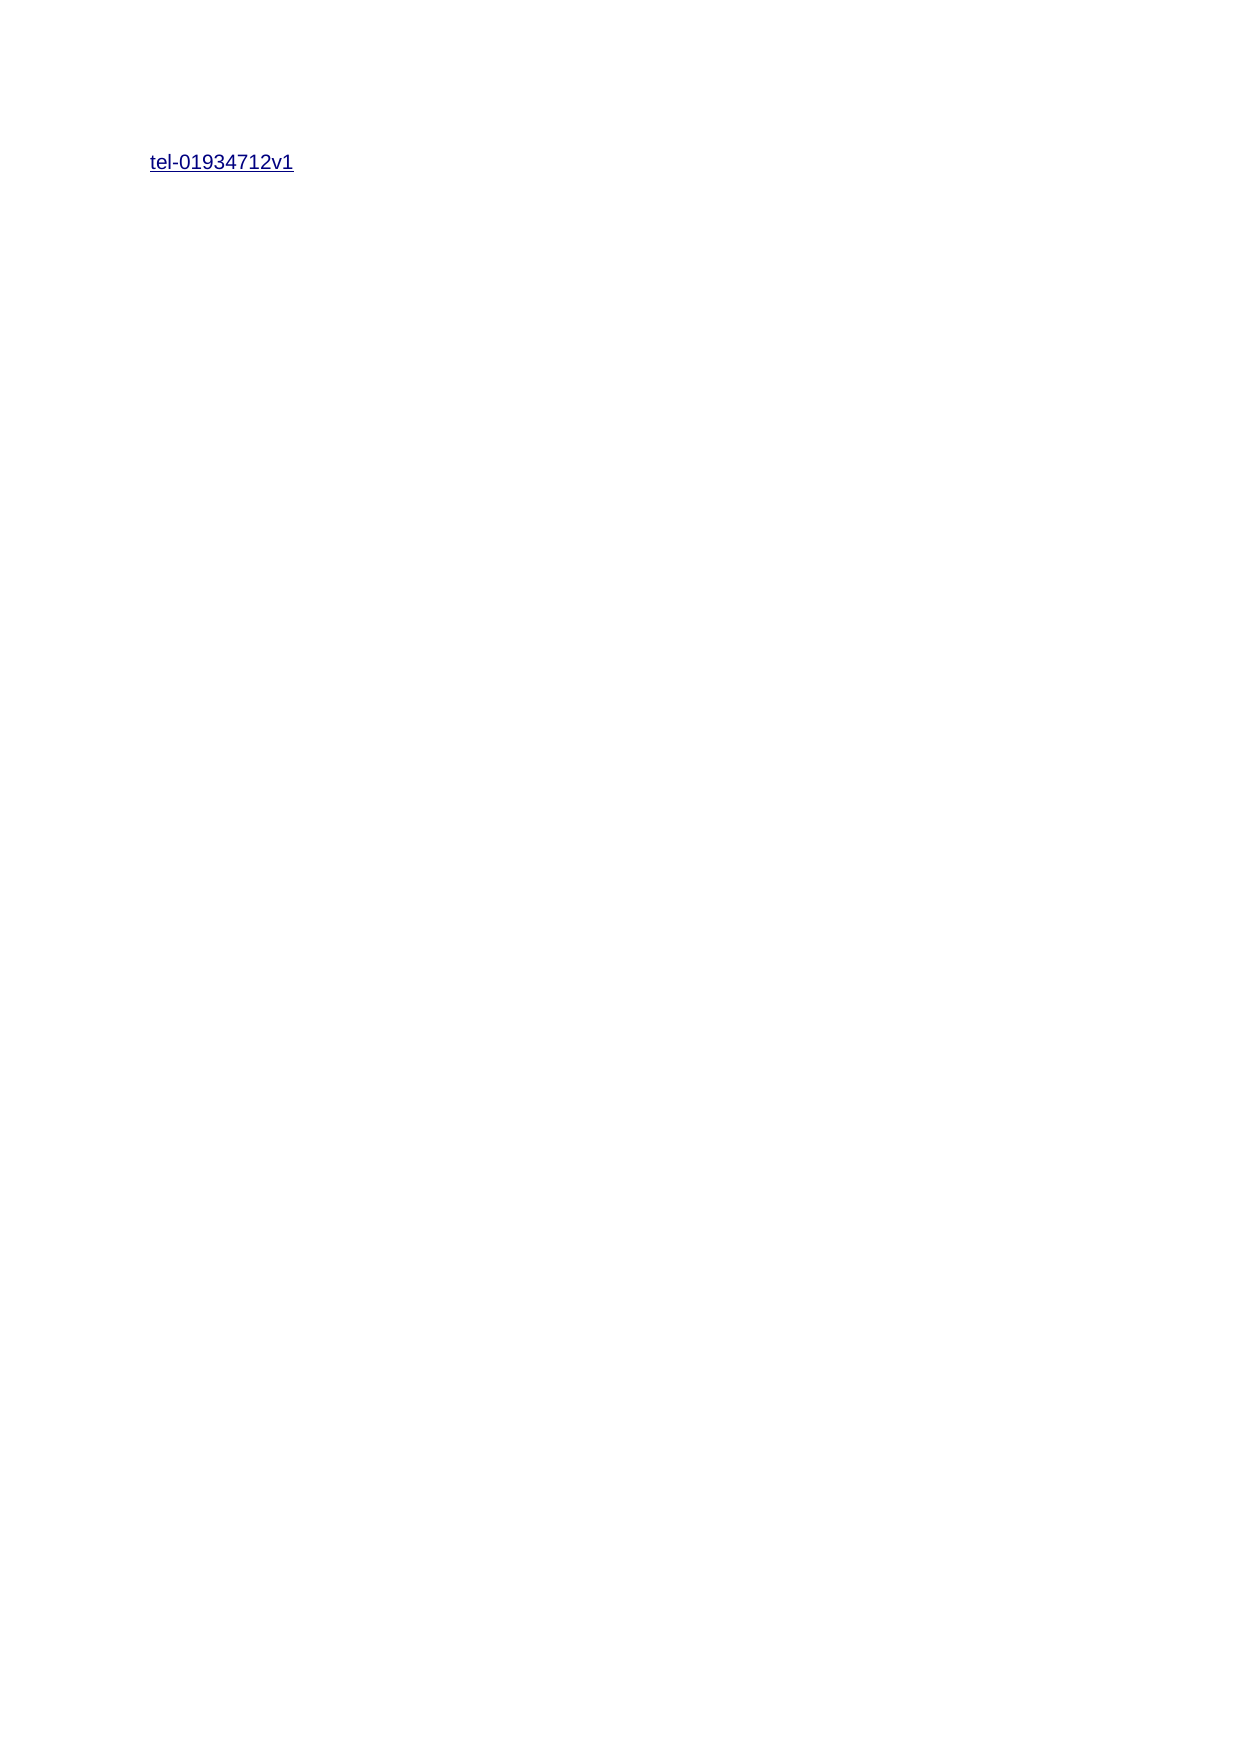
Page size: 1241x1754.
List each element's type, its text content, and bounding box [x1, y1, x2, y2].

table_header tel-01934712v1 [150, 150, 1090, 174]
